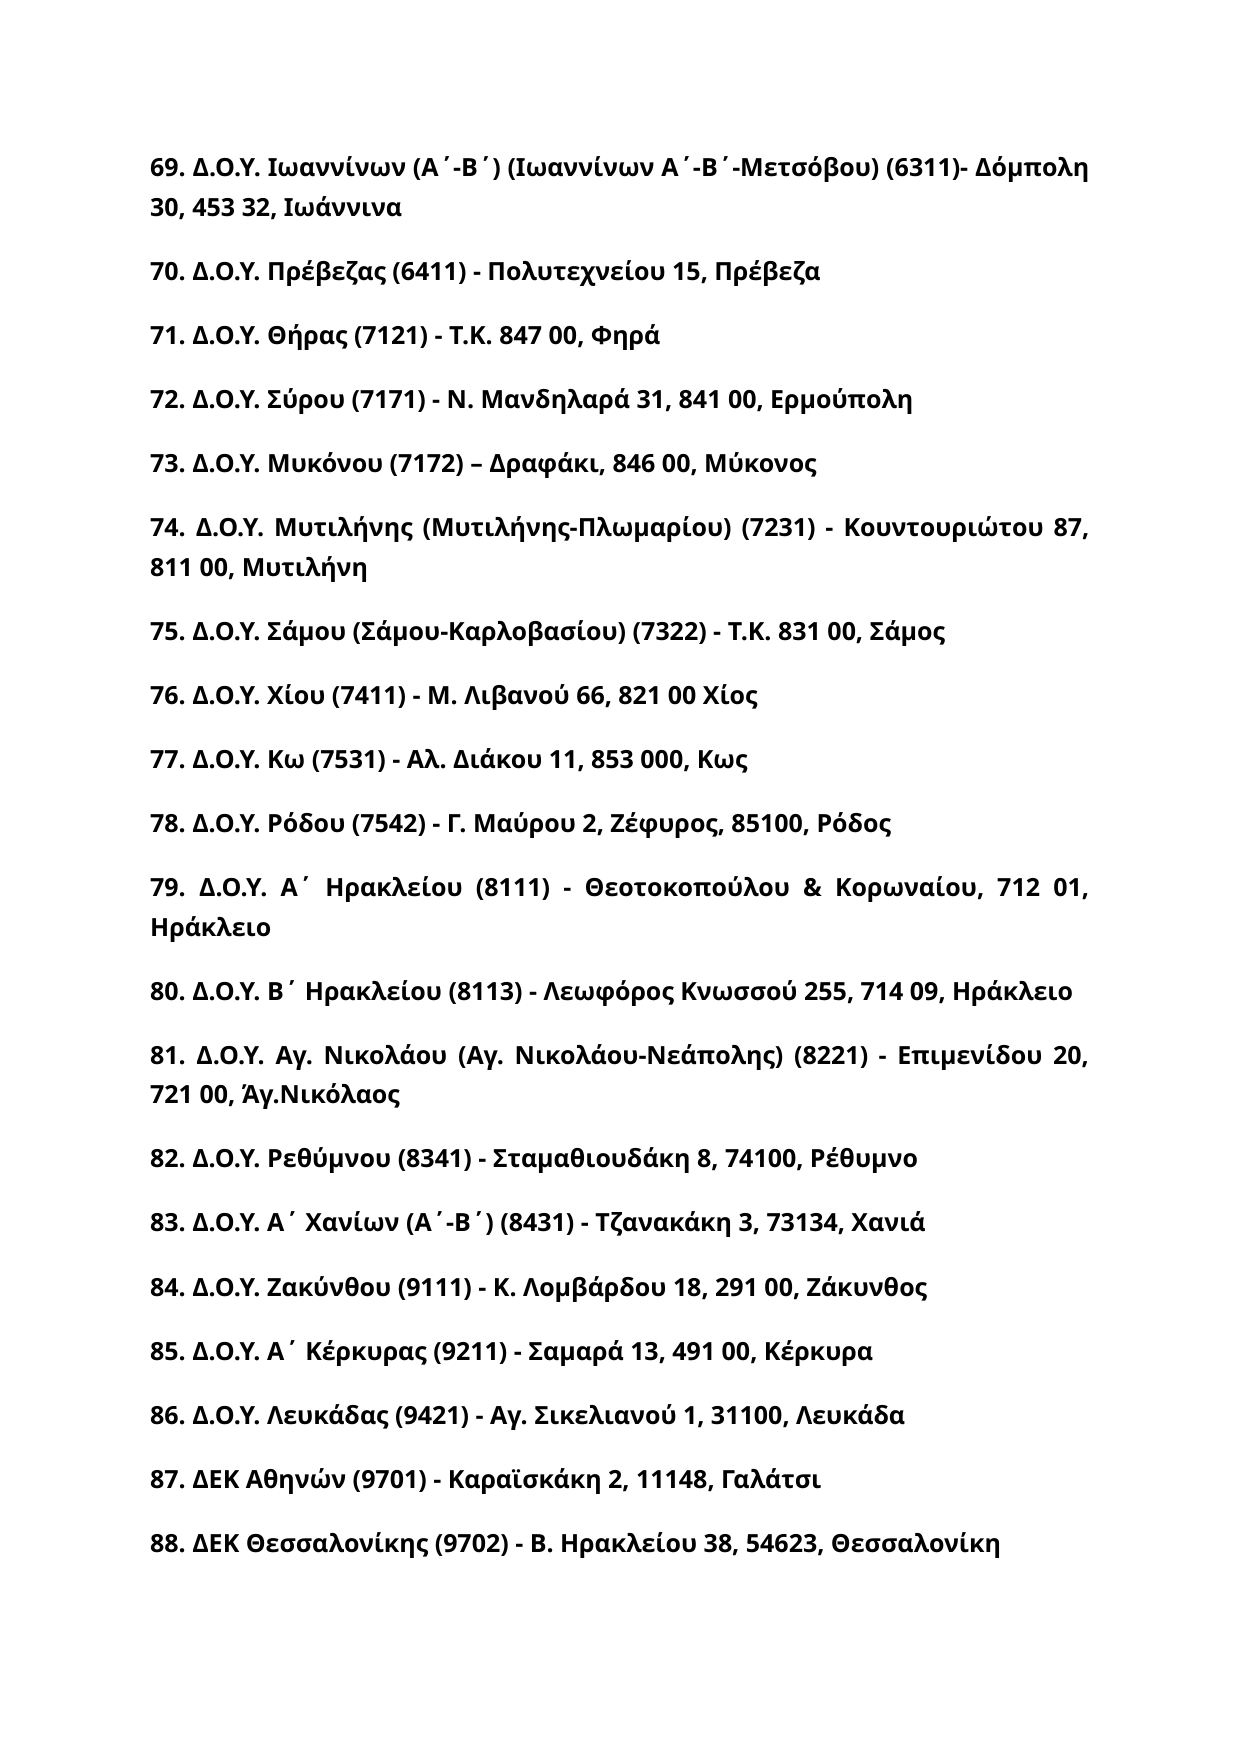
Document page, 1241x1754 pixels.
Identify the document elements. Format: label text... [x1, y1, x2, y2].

text 79. Δ.Ο.Υ. Α΄ Ηρακλείου (8111) - Θεοτοκοπούλου & Κορωναίου, 712 01, Hράκλειο [150, 870, 1090, 943]
text 82. Δ.Ο.Υ. Ρεθύμνου (8341) - Σταμαθιουδάκη 8, 74100, Ρέθυμνο [150, 1141, 1090, 1175]
text 78. Δ.Ο.Υ. Ρόδου (7542) - Γ. Μαύρου 2, Ζέφυρος, 85100, Ρόδος [150, 806, 1090, 840]
text 88. ΔΕΚ Θεσσαλονίκης (9702) - Β. Ηρακλείου 38, 54623, Θεσσαλονίκη [150, 1526, 1090, 1560]
text 76. Δ.Ο.Υ. Χίου (7411) - M. Λιβανού 66, 821 00 Xίος [150, 677, 1090, 712]
text 87. ΔΕΚ Αθηνών (9701) - Καραϊσκάκη 2, 11148, Γαλάτσι [150, 1462, 1090, 1496]
text 72. Δ.Ο.Υ. Σύρου (7171) - Ν. Μανδηλαρά 31, 841 00, Eρμούπολη [150, 382, 1090, 416]
text 84. Δ.Ο.Υ. Ζακύνθου (9111) - K. Λομβάρδου 18, 291 00, Zάκυνθος [150, 1269, 1090, 1303]
text 86. Δ.Ο.Υ. Λευκάδας (9421) - Αγ. Σικελιανού 1, 31100, Λευκάδα [150, 1397, 1090, 1432]
text 83. Δ.Ο.Υ. Α΄ Χανίων (Α΄-Β΄) (8431) - Τζανακάκη 3, 73134, Χανιά [150, 1205, 1090, 1239]
text 73. Δ.Ο.Υ. Μυκόνου (7172) – Δραφάκι, 846 00, Mύκονος [150, 446, 1090, 480]
text 81. Δ.Ο.Υ. Αγ. Νικολάου (Αγ. Νικολάου-Νεάπολης) (8221) - Επιμενίδου 20, 721 00, Άγ.Nικόλαος [150, 1037, 1090, 1111]
text 74. Δ.Ο.Υ. Μυτιλήνης (Μυτιλήνης-Πλωμαρίου) (7231) - Κουντουριώτου 87, 811 00, Μυτιλήνη [150, 510, 1090, 583]
text 85. Δ.Ο.Υ. Α΄ Κέρκυρας (9211) - Σαμαρά 13, 491 00, Kέρκυρα [150, 1333, 1090, 1367]
text 75. Δ.Ο.Υ. Σάμου (Σάμου-Καρλοβασίου) (7322) - T.K. 831 00, Σάμος [150, 613, 1090, 647]
text 71. Δ.Ο.Υ. Θήρας (7121) - T.K. 847 00, Φηρά [150, 317, 1090, 352]
text 69. Δ.Ο.Υ. Ιωαννίνων (Α΄-Β΄) (Ιωαννίνων Α΄-Β΄-Μετσόβου) (6311)- Δόμπολη 30, 453 32, Iωάννινα [150, 150, 1090, 223]
text 70. Δ.Ο.Υ. Πρέβεζας (6411) - Πολυτεχνείου 15, Πρέβεζα [150, 253, 1090, 287]
text 80. Δ.Ο.Υ. Β΄ Ηρακλείου (8113) - Λεωφόρος Kνωσσού 255, 714 09, Hράκλειο [150, 973, 1090, 1007]
text 77. Δ.Ο.Υ. Κω (7531) - Aλ. Διάκου 11, 853 000, Kως [150, 742, 1090, 776]
